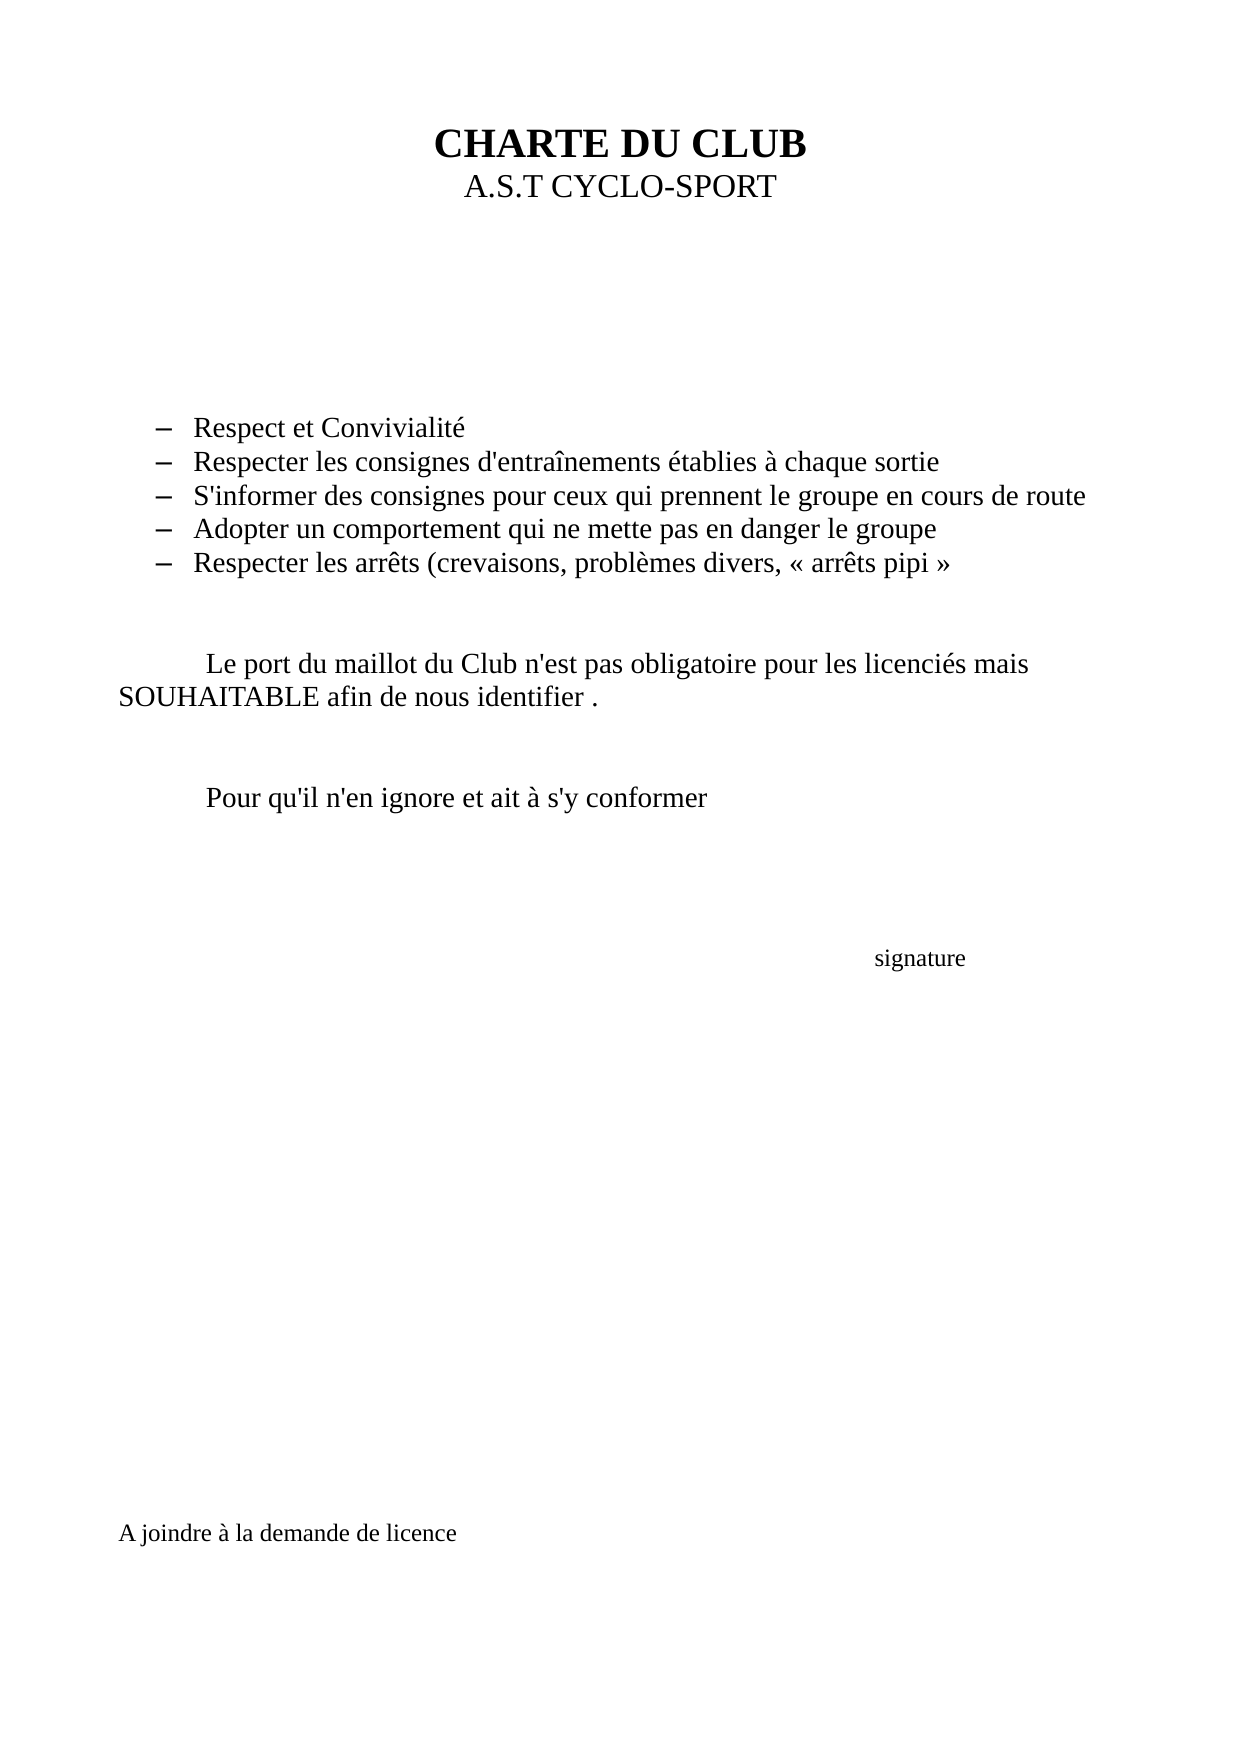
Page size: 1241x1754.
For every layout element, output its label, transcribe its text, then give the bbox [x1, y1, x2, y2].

text signature [118, 943, 1122, 972]
text A joindre à la demande de licence [118, 1518, 1122, 1547]
text CHARTE DU CLUB [118, 118, 1122, 166]
text Pour qu'il n'en ignore et ait à s'y conformer [118, 780, 1122, 813]
text A.S.T CYCLO-SPORT [118, 166, 1122, 204]
text Le port du maillot du Club n'est pas obligatoire pour les licenciés mais SOUHAITABLE afin de nous identifier . [118, 646, 1122, 713]
list S'informer des consignes pour ceux qui prennent le groupe en cours de route [156, 478, 1122, 511]
list Respect et Convivialité [156, 410, 1122, 444]
list Respecter les arrêts (crevaisons, problèmes divers, « arrêts pipi » [156, 545, 1122, 579]
list Respecter les consignes d'entraînements établies à chaque sortie [156, 444, 1122, 478]
list Adopter un comportement qui ne mette pas en danger le groupe [156, 511, 1122, 545]
